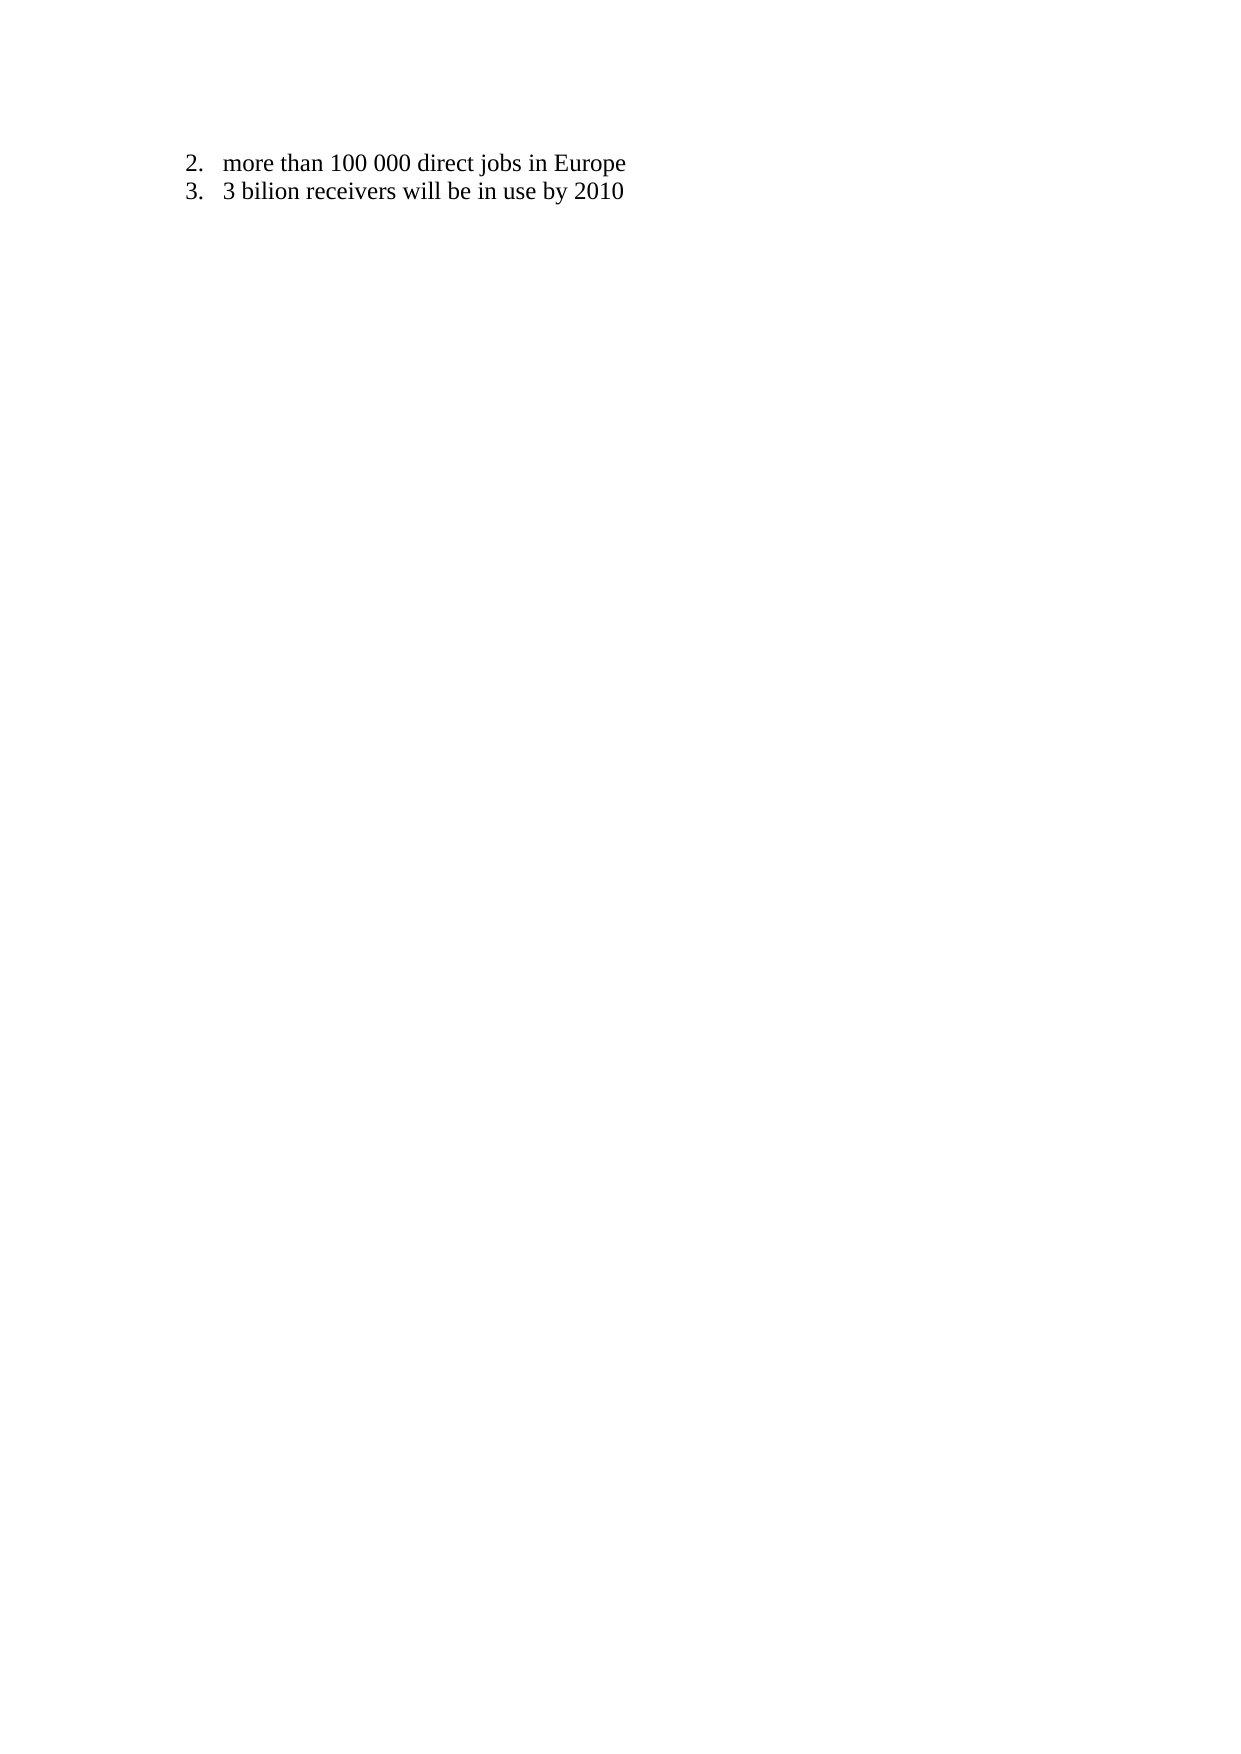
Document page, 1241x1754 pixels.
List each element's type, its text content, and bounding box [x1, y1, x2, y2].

list more than 100 000 direct jobs in Europe [185, 148, 1093, 176]
list 3 bilion receivers will be in use by 2010 [185, 176, 1093, 205]
